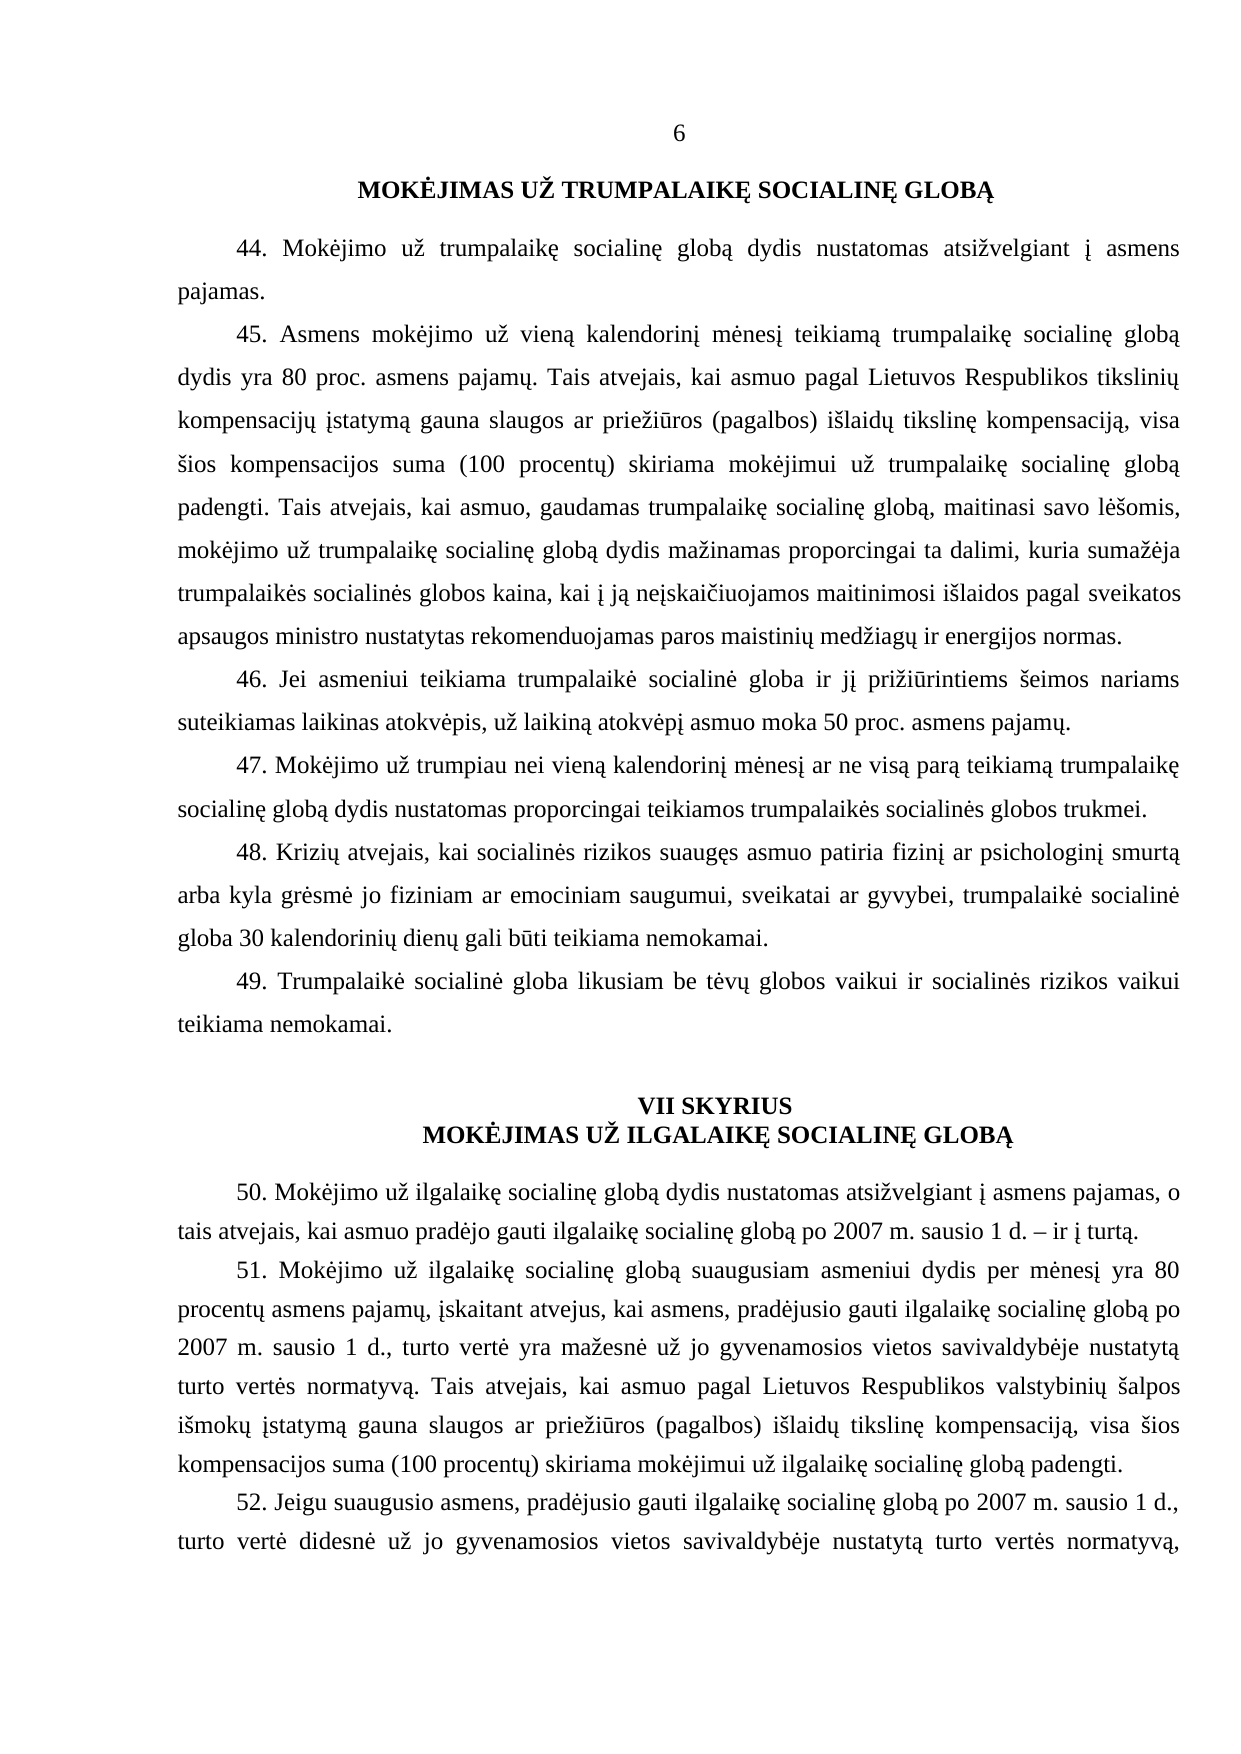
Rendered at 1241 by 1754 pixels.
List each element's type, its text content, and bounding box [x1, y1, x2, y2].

text 51. Mokėjimo už ilgalaikę socialinę globą suaugusiam asmeniui dydis per mėnesį yra 80 procentų asmens pajamų, įskaitant atvejus, kai asmens, pradėjusio gauti ilgalaikę socialinę globą po 2007 m. sausio 1 d., turto vertė yra mažesnė už jo gyvenamosios vietos savivaldybėje nustatytą turto vertės normatyvą. Tais atvejais, kai asmuo pagal Lietuvos Respublikos valstybinių šalpos išmokų įstatymą gauna slaugos ar priežiūros (pagalbos) išlaidų tikslinę kompensaciją, visa šios kompensacijos suma (100 procentų) skiriama mokėjimui už ilgalaikę socialinę globą padengti. [177, 1255, 1181, 1477]
text 46. Jei asmeniui teikiama trumpalaikė socialinė globa ir jį prižiūrintiems šeimos nariams suteikiamas laikinas atokvėpis, už laikiną atokvėpį asmuo moka 50 proc. asmens pajamų. [177, 664, 1181, 736]
text 49. Trumpalaikė socialinė globa likusiam be tėvų globos vaikui ir socialinės rizikos vaikui teikiama nemokamai. [177, 966, 1181, 1038]
text 45. Asmens mokėjimo už vieną kalendorinį mėnesį teikiamą trumpalaikę socialinę globą dydis yra 80 proc. asmens pajamų. Tais atvejais, kai asmuo pagal Lietuvos Respublikos tikslinių kompensacijų įstatymą gauna slaugos ar priežiūros (pagalbos) išlaidų tikslinę kompensaciją, visa šios kompensacijos suma (100 procentų) skiriama mokėjimui už trumpalaikę socialinę globą padengti. Tais atvejais, kai asmuo, gaudamas trumpalaikę socialinę globą, maitinasi savo lėšomis, mokėjimo už trumpalaikę socialinę globą dydis mažinamas proporcingai ta dalimi, kuria sumažėja trumpalaikės socialinės globos kaina, kai į ją neįskaičiuojamos maitinimosi išlaidos pagal sveikatos apsaugos ministro nustatytas rekomenduojamas paros maistinių medžiagų ir energijos normas. [177, 319, 1181, 650]
text MOKĖJIMAS UŽ ILGALAIKĘ SOCIALINĘ GLOBĄ [177, 1120, 1181, 1149]
text MOKĖJIMAS UŽ TRUMPALAIKĘ SOCIALINĘ GLOBĄ [177, 176, 1181, 204]
text 47. Mokėjimo už trumpiau nei vieną kalendorinį mėnesį ar ne visą parą teikiamą trumpalaikę socialinę globą dydis nustatomas proporcingai teikiamos trumpalaikės socialinės globos trukmei. [177, 751, 1181, 822]
text 50. Mokėjimo už ilgalaikę socialinę globą dydis nustatomas atsižvelgiant į asmens pajamas, o tais atvejais, kai asmuo pradėjo gauti ilgalaikę socialinę globą po 2007 m. sausio 1 d. – ir į turtą. [177, 1177, 1181, 1245]
text 52. Jeigu suaugusio asmens, pradėjusio gauti ilgalaikę socialinę globą po 2007 m. sausio 1 d., turto vertė didesnė už jo gyvenamosios vietos savivaldybėje nustatytą turto vertės normatyvą, [177, 1487, 1181, 1555]
text 48. Krizių atvejais, kai socialinės rizikos suaugęs asmuo patiria fizinį ar psichologinį smurtą arba kyla grėsmė jo fiziniam ar emociniam saugumui, sveikatai ar gyvybei, trumpalaikė socialinė globa 30 kalendorinių dienų gali būti teikiama nemokamai. [177, 837, 1181, 952]
text VII SKYRIUS [177, 1091, 1181, 1120]
text 44. Mokėjimo už trumpalaikę socialinę globą dydis nustatomas atsižvelgiant į asmens pajamas. [177, 233, 1181, 305]
